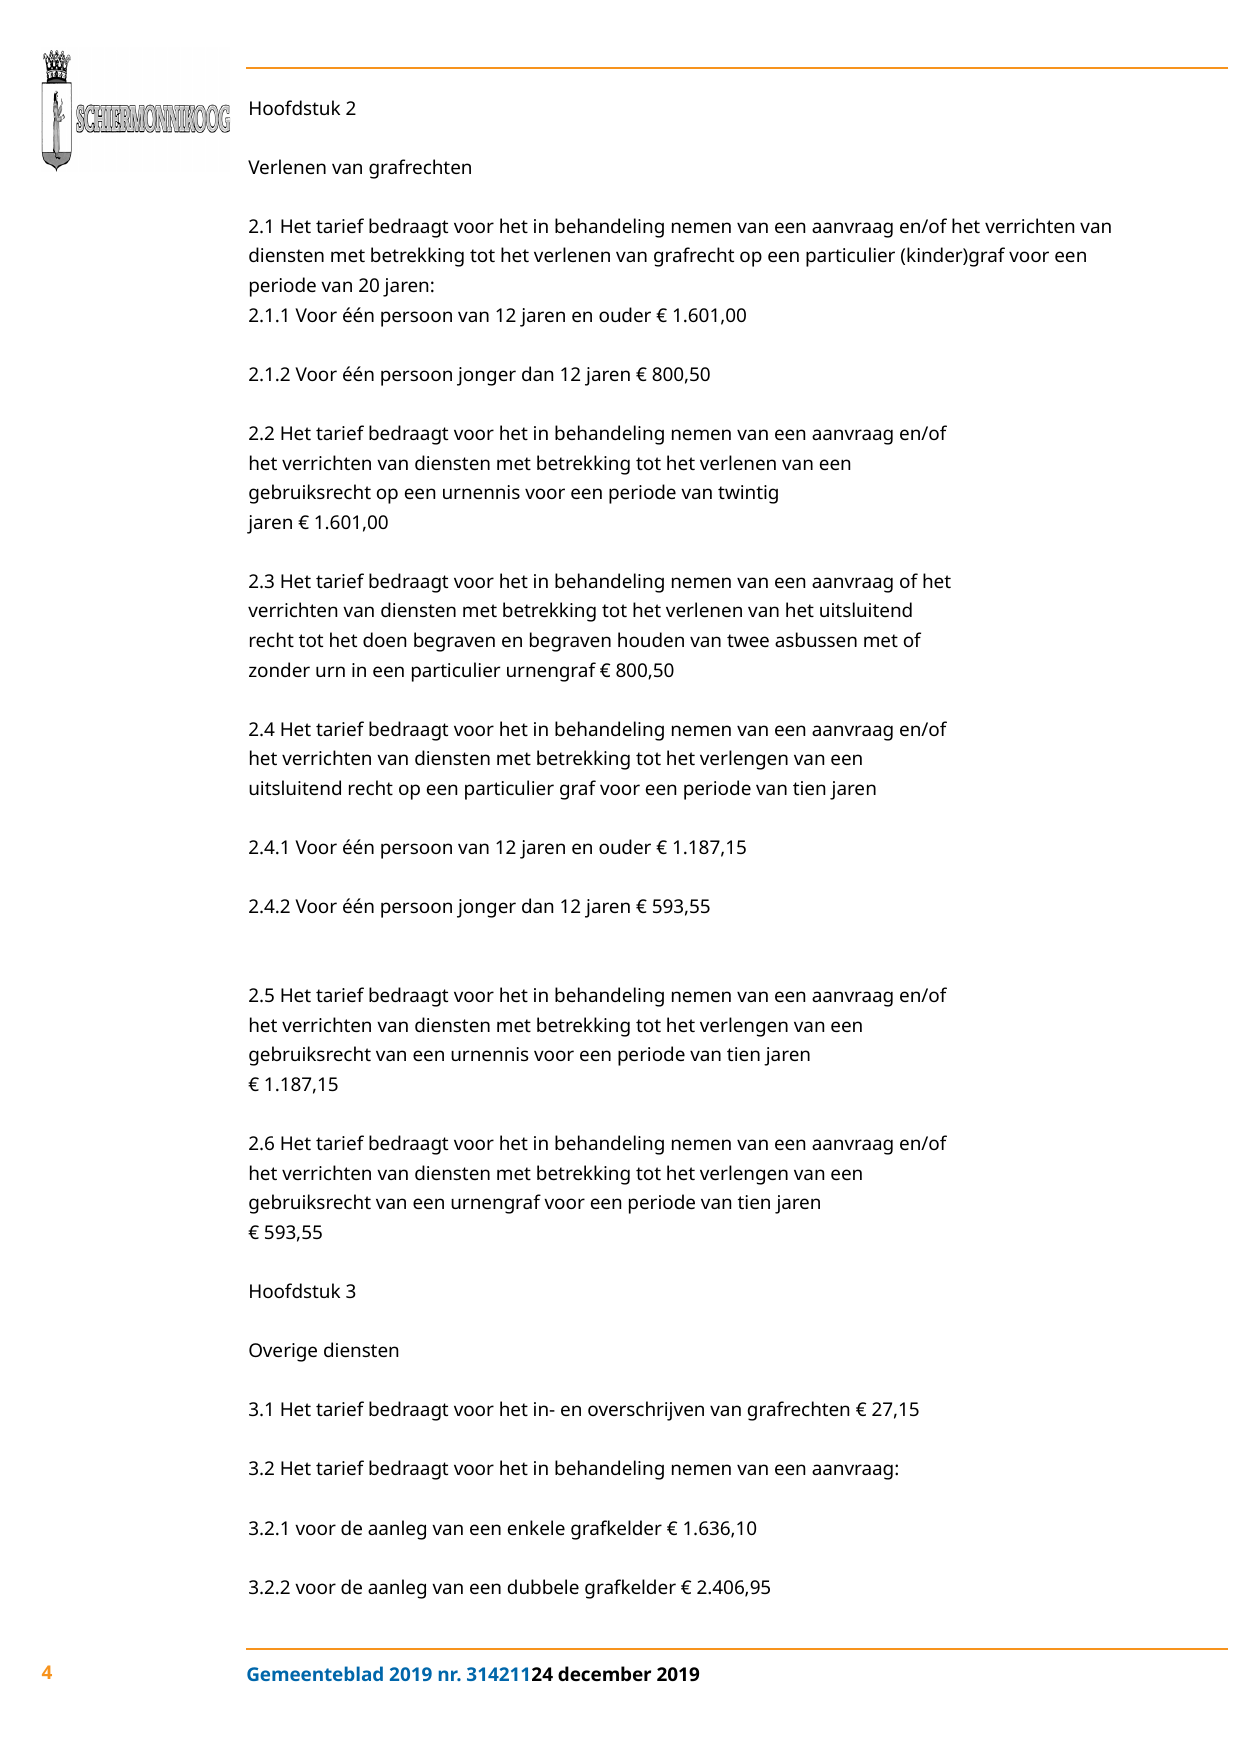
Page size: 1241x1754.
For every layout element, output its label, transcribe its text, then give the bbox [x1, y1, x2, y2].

text 3.2.2 voor de aanleg van een dubbele grafkelder € 2.406,95 [248, 1574, 1152, 1600]
text Hoofdstuk 3 [248, 1278, 1152, 1304]
text uitsluitend recht op een particulier graf voor een periode van tien jaren [248, 775, 1152, 801]
text € 1.187,15 [248, 1071, 1152, 1097]
text 2.6 Het tarief bedraagt voor het in behandeling nemen van een aanvraag en/of [248, 1130, 1152, 1156]
text Overige diensten [248, 1337, 1152, 1363]
text Hoofdstuk 2 [248, 95, 1152, 121]
text 2.2 Het tarief bedraagt voor het in behandeling nemen van een aanvraag en/of [248, 420, 1152, 446]
text 2.4.2 Voor één persoon jonger dan 12 jaren € 593,55 [248, 893, 1152, 919]
text 2.1.1 Voor één persoon van 12 jaren en ouder € 1.601,00 [248, 302, 1152, 328]
text het verrichten van diensten met betrekking tot het verlengen van een [248, 746, 1152, 771]
text 3.2.1 voor de aanleg van een enkele grafkelder € 1.636,10 [248, 1515, 1152, 1541]
text 2.1 Het tarief bedraagt voor het in behandeling nemen van een aanvraag en/of het verrichten van diensten met betrekking tot het verlenen van grafrecht op een particulier (kinder)graf voor een periode van 20 jaren: [248, 213, 1152, 298]
text gebruiksrecht van een urnengraf voor een periode van tien jaren [248, 1189, 1152, 1215]
text gebruiksrecht van een urnennis voor een periode van tien jaren [248, 1041, 1152, 1067]
text jaren € 1.601,00 [248, 509, 1152, 535]
text 3.2 Het tarief bedraagt voor het in behandeling nemen van een aanvraag: [248, 1456, 1152, 1481]
text het verrichten van diensten met betrekking tot het verlengen van een [248, 1160, 1152, 1186]
text gebruiksrecht op een urnennis voor een periode van twintig [248, 479, 1152, 505]
text recht tot het doen begraven en begraven houden van twee asbussen met of [248, 627, 1152, 653]
text zonder urn in een particulier urnengraf € 800,50 [248, 657, 1152, 683]
text 2.3 Het tarief bedraagt voor het in behandeling nemen van een aanvraag of het [248, 568, 1152, 594]
text Verlenen van grafrechten [248, 154, 1152, 180]
text 2.5 Het tarief bedraagt voor het in behandeling nemen van een aanvraag en/of [248, 982, 1152, 1008]
text 2.4 Het tarief bedraagt voor het in behandeling nemen van een aanvraag en/of [248, 716, 1152, 742]
text 3.1 Het tarief bedraagt voor het in- en overschrijven van grafrechten € 27,15 [248, 1396, 1152, 1422]
text verrichten van diensten met betrekking tot het verlenen van het uitsluitend [248, 598, 1152, 623]
text € 593,55 [248, 1219, 1152, 1245]
text 2.4.1 Voor één persoon van 12 jaren en ouder € 1.187,15 [248, 834, 1152, 860]
picture [41, 47, 231, 172]
text het verrichten van diensten met betrekking tot het verlengen van een [248, 1012, 1152, 1038]
text 2.1.2 Voor één persoon jonger dan 12 jaren € 800,50 [248, 361, 1152, 387]
text het verrichten van diensten met betrekking tot het verlenen van een [248, 450, 1152, 476]
